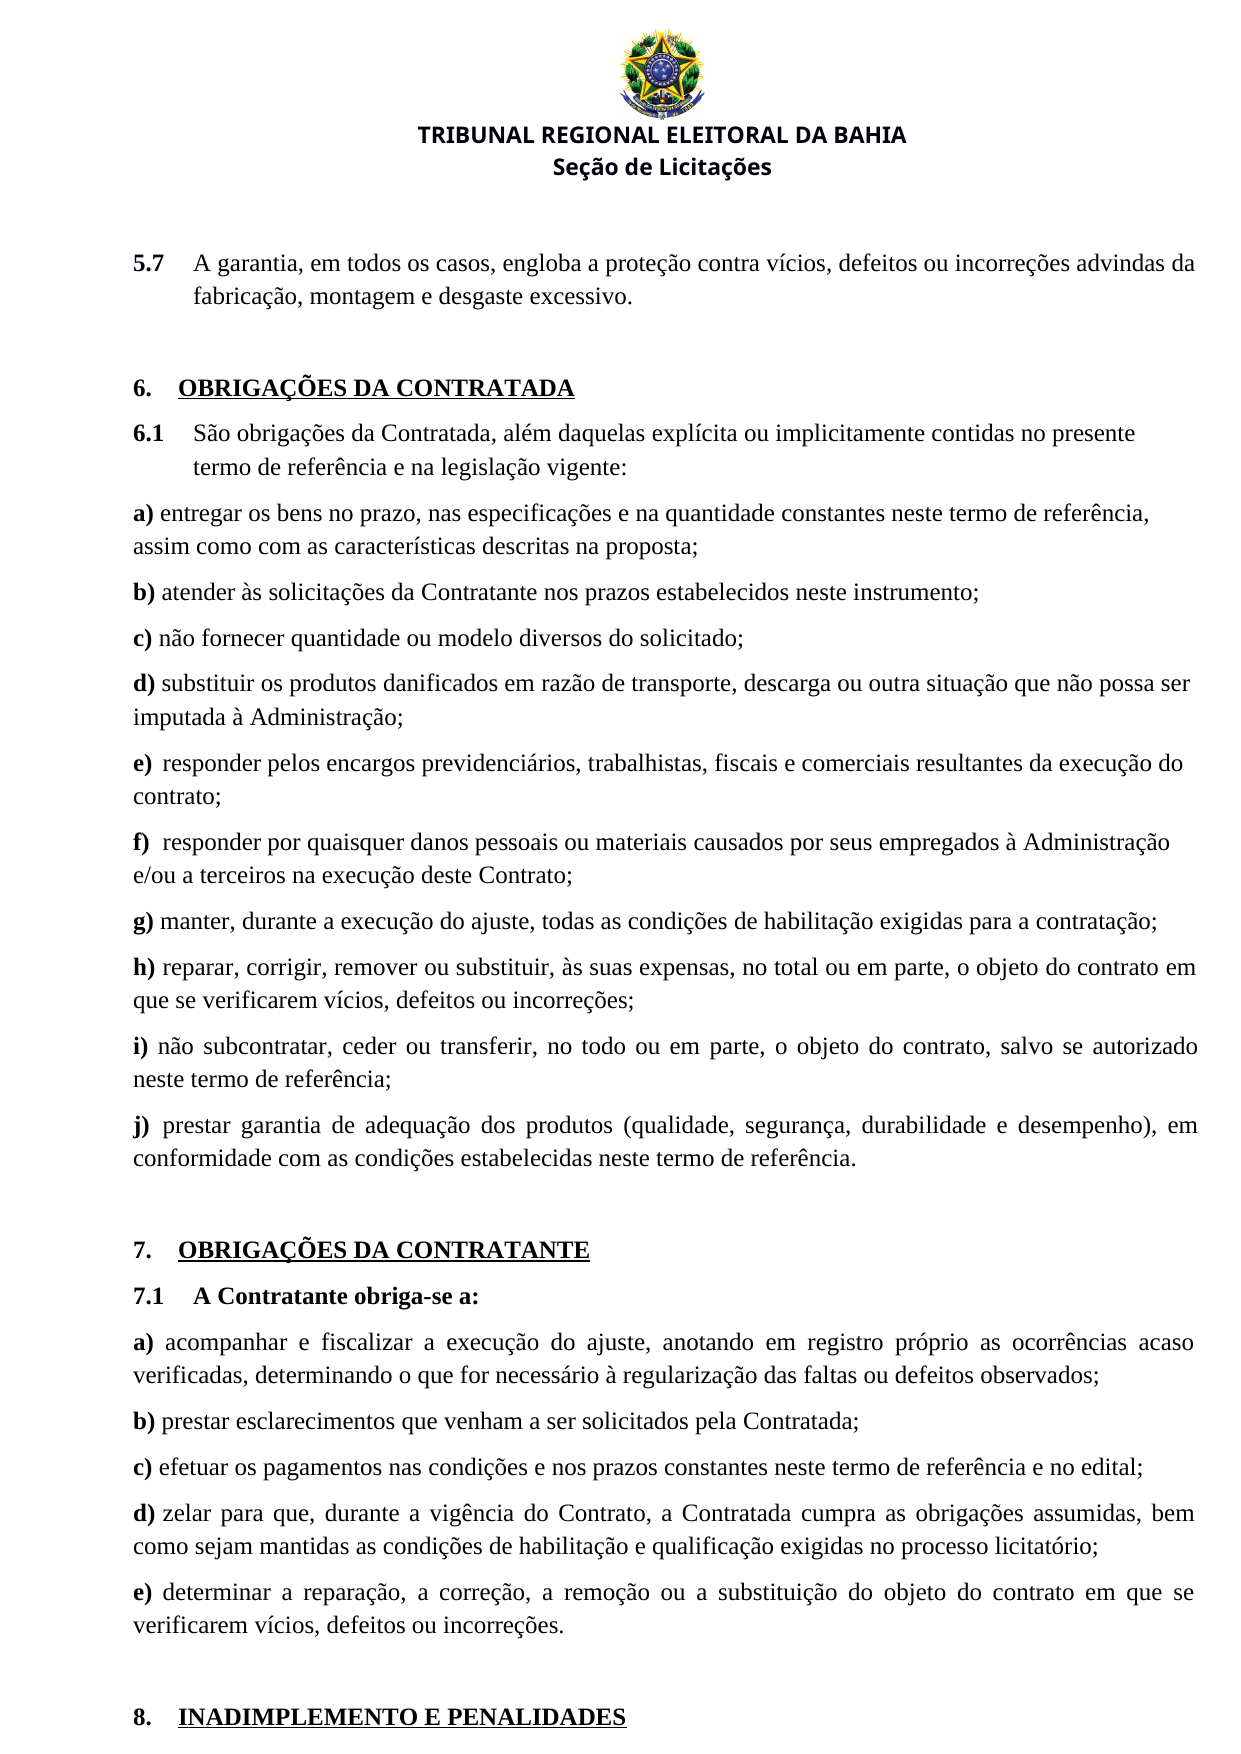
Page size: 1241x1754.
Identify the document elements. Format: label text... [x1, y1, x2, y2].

text e) responder pelos encargos previdenciários, trabalhistas, fiscais e comerciais resultantes da execução do contrato; [133, 744, 1196, 811]
text h) reparar, corrigir, remover ou substituir, às suas expensas, no total ou em parte, o objeto do contrato em que se verificarem vícios, defeitos ou incorreções; [133, 948, 1199, 1015]
list OBRIGAÇÕES DA CONTRATANTE [133, 1232, 1196, 1265]
text c) efetuar os pagamentos nas condições e nos prazos constantes neste termo de referência e no edital; [133, 1448, 1196, 1482]
text a) entregar os bens no prazo, nas especificações e na quantidade constantes neste termo de referência, assim como com as características descritas na proposta; [133, 494, 1196, 561]
text b) atender às solicitações da Contratante nos prazos estabelecidos neste instrumento; [133, 573, 1196, 607]
text d) zelar para que, durante a vigência do Contrato, a Contratada cumpra as obrigações assumidas, bem como sejam mantidas as condições de habilitação e qualificação exigidas no processo licitatório; [133, 1494, 1196, 1561]
text d) substituir os produtos danificados em razão de transporte, descarga ou outra situação que não possa ser imputada à Administração; [133, 665, 1196, 732]
list São obrigações da Contratada, além daquelas explícita ou implicitamente contidas no presente termo de referência e na legislação vigente: [133, 415, 1196, 482]
text i) não subcontratar, ceder ou transferir, no todo ou em parte, o objeto do contrato, salvo se autorizado neste termo de referência; [133, 1028, 1199, 1094]
text f) responder por quaisquer danos pessoais ou materiais causados por seus empregados à Administração e/ou a terceiros na execução deste Contrato; [133, 823, 1196, 890]
text a) acompanhar e fiscalizar a execução do ajuste, anotando em registro próprio as ocorrências acaso verificadas, determinando o que for necessário à regularização das faltas ou defeitos observados; [133, 1323, 1196, 1390]
list INADIMPLEMENTO E PENALIDADES [133, 1698, 1196, 1732]
list A garantia, em todos os casos, engloba a proteção contra vícios, defeitos ou incorreções advindas da fabricação, montagem e desgaste excessivo. [133, 244, 1196, 311]
text g) manter, durante a execução do ajuste, todas as condições de habilitação exigidas para a contratação; [133, 903, 1199, 936]
text j) prestar garantia de adequação dos produtos (qualidade, segurança, durabilidade e desempenho), em conformidade com as condições estabelecidas neste termo de referência. [133, 1107, 1199, 1173]
text c) não fornecer quantidade ou modelo diversos do solicitado; [133, 619, 1196, 653]
list A Contratante obriga-se a: [133, 1278, 1196, 1311]
text e) determinar a reparação, a correção, a remoção ou a substituição do objeto do contrato em que se verificarem vícios, defeitos ou incorreções. [133, 1573, 1196, 1640]
list OBRIGAÇÕES DA CONTRATADA [133, 369, 1196, 403]
text b) prestar esclarecimentos que venham a ser solicitados pela Contratada; [133, 1403, 1196, 1436]
